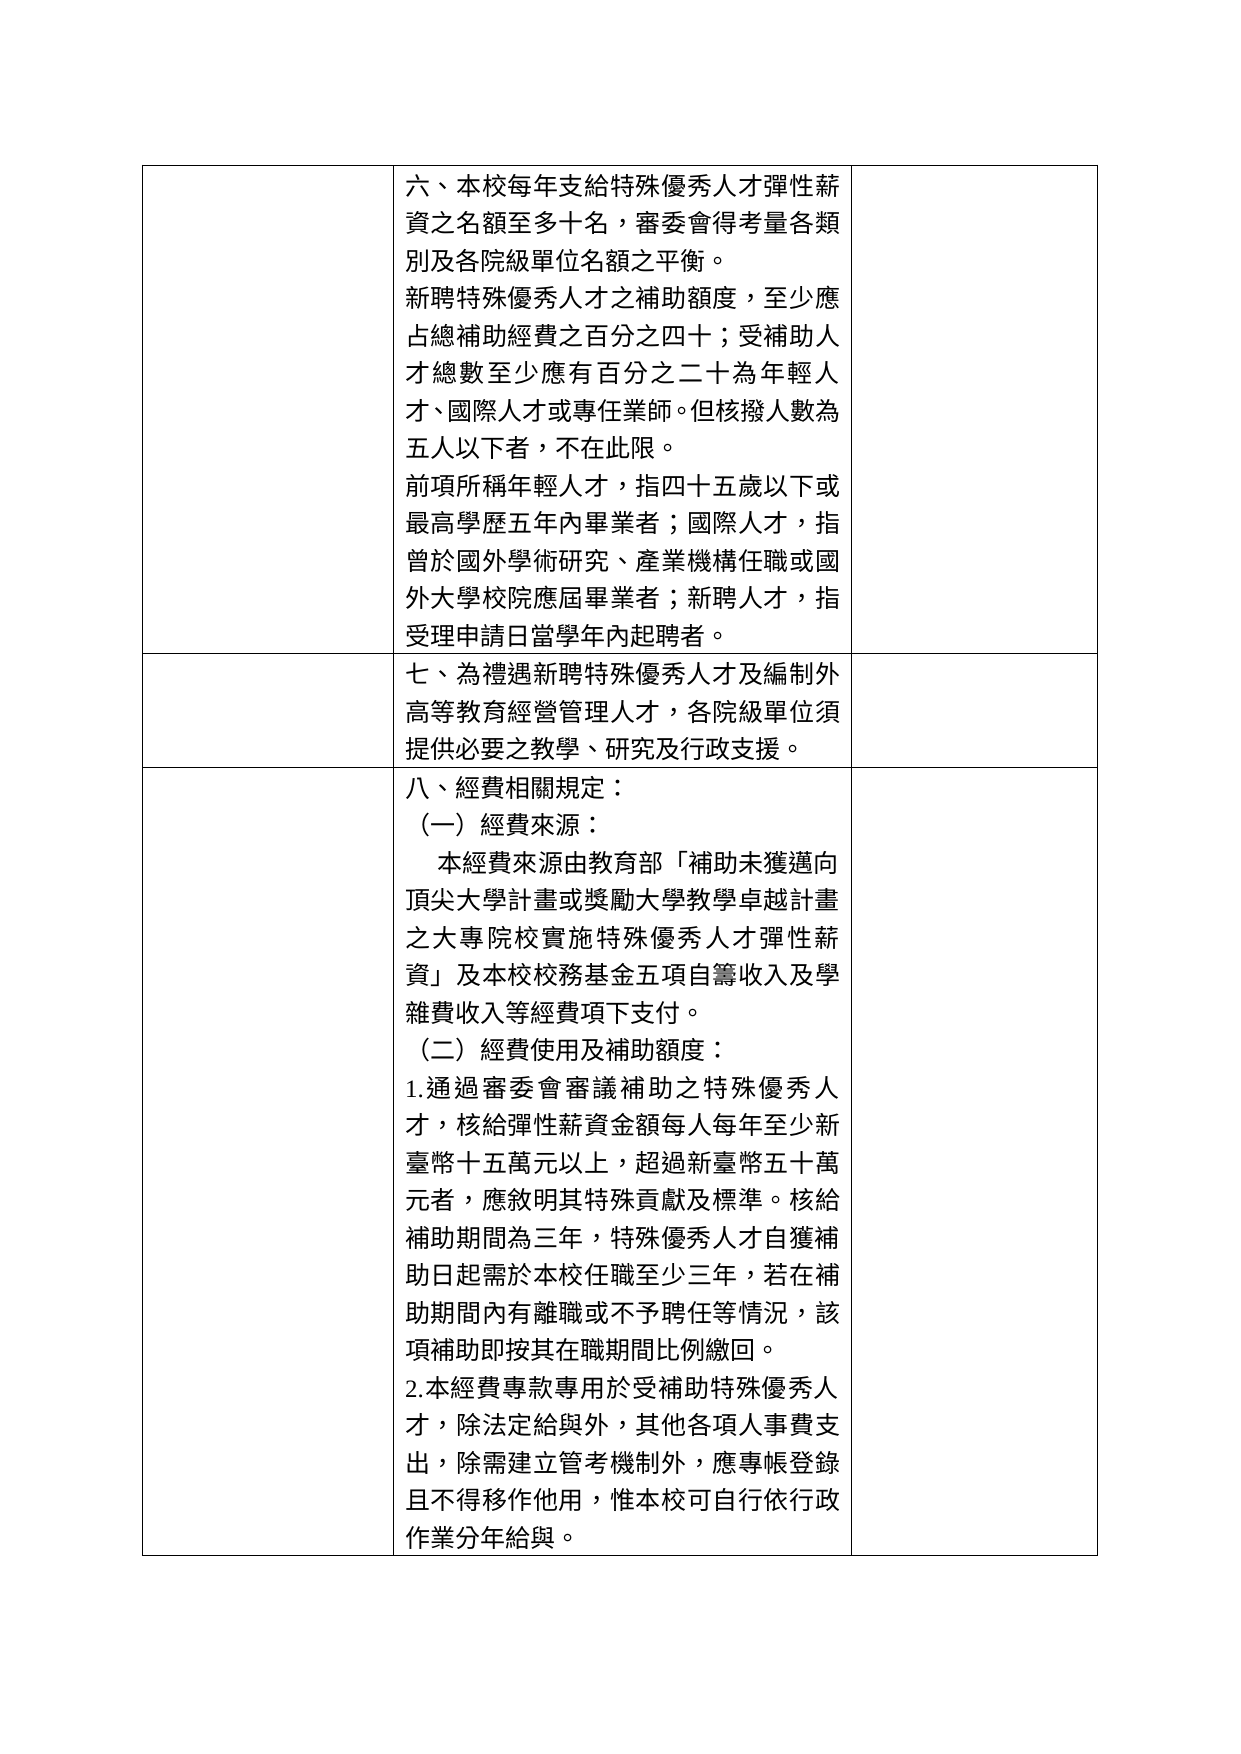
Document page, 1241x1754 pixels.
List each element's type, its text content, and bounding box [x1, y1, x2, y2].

table_cell 八、經費相關規定： （一）經費來源： 本經費來源由教育部「補助未獲邁向頂尖大學計畫或獎勵大學教學卓越計畫之大專院校實施特殊優秀人才彈性薪資」及本校校務基金五項自籌收入及學雜費收入等經費項下支付。 （二）經費使用及補助額度： 1.通過審委會審議補助之特殊優秀人才，核給彈性薪資金額每人每年至少新臺幣十五萬元以上，超過新臺幣五十萬元者，應敘明其特殊貢獻及標準。核給補助期間為三年，特殊優秀人才自獲補助日起需於本校任職至少三年，若在補助期間內有離職或不予聘任等情況，該項補助即按其在職期間比例繳回。 2.本經費專款專用於受補助特殊優秀人才，除法定給與外，其他各項人事費支出，除需建立管考機制外，應專帳登錄且不得移作他用，惟本校可自行依行政作業分年給與。 [394, 768, 851, 1555]
table_cell 六、本校每年支給特殊優秀人才彈性薪資之名額至多十名，審委會得考量各類別及各院級單位名額之平衡。 新聘特殊優秀人才之補助額度，至少應占總補助經費之百分之四十；受補助人才總數至少應有百分之二十為年輕人才、國際人才或專任業師。但核撥人數為五人以下者，不在此限。 前項所稱年輕人才，指四十五歲以下或最高學歷五年內畢業者；國際人才，指曾於國外學術研究、產業機構任職或國外大學校院應屆畢業者；新聘人才，指受理申請日當學年內起聘者。 [394, 166, 851, 653]
table_cell 七、為禮遇新聘特殊優秀人才及編制外高等教育經營管理人才，各院級單位須提供必要之教學、研究及行政支援。 [394, 654, 851, 767]
table_cell [143, 654, 393, 767]
table_cell [852, 768, 1097, 1555]
table_cell [852, 654, 1097, 767]
table_cell [143, 768, 393, 1555]
table_cell [852, 166, 1097, 653]
table_cell [143, 166, 393, 653]
